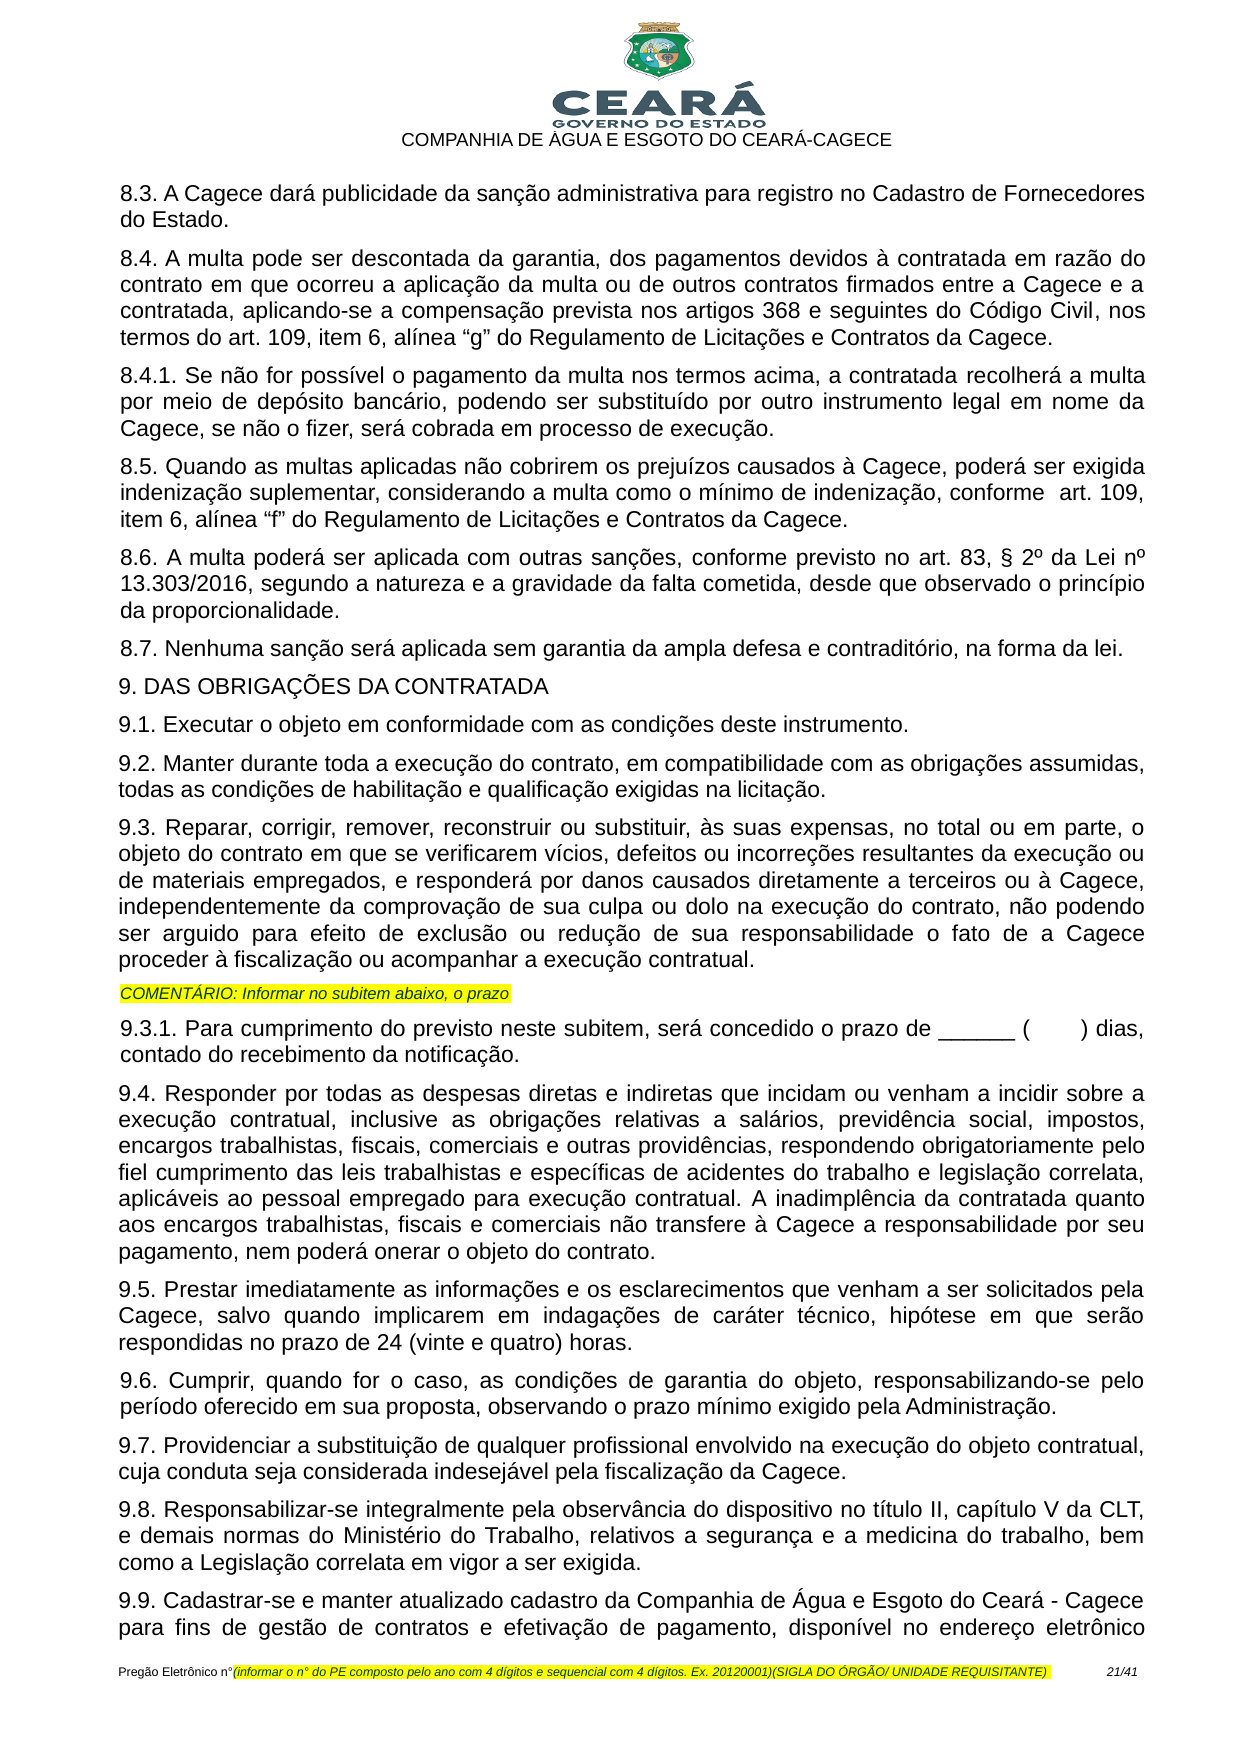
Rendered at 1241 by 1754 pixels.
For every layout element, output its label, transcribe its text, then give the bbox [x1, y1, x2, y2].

text 9.9. Cadastrar-se e manter atualizado cadastro da Companhia de Água e Esgoto do Ceará - Cagece para fins de gestão de contratos e efetivação de pagamento, disponível no endereço eletrônico [118, 1587, 1146, 1640]
text 8.3. A Cagece dará publicidade da sanção administrativa para registro no Cadastro de Fornecedores do Estado. [120, 180, 1146, 233]
text 8.7. Nenhuma sanção será aplicada sem garantia da ampla defesa e contraditório, na forma da lei. [120, 635, 1146, 661]
text 9.7. Providenciar a substituição de qualquer profissional envolvido na execução do objeto contratual, cuja conduta seja considerada indesejável pela fiscalização da Cagece. [118, 1432, 1146, 1484]
text 8.4. A multa pode ser descontada da garantia, dos pagamentos devidos à contratada em razão do contrato em que ocorreu a aplicação da multa ou de outros contratos firmados entre a Cagece e a contratada, aplicando-se a compensação prevista nos artigos 368 e seguintes do Código Civil, nos termos do art. 109, item 6, alínea “g” do Regulamento de Licitações e Contratos da Cagece. [120, 245, 1146, 350]
picture [531, 18, 786, 131]
text COMENTÁRIO: Informar no subitem abaixo, o prazo [120, 984, 1146, 1003]
text 9.1. Executar o objeto em conformidade com as condições deste instrumento. [118, 711, 1146, 738]
text 9.4. Responder por todas as despesas diretas e indiretas que incidam ou venham a incidir sobre a execução contratual, inclusive as obrigações relativas a salários, previdência social, impostos, encargos trabalhistas, fiscais, comerciais e outras providências, respondendo obrigatoriamente pelo fiel cumprimento das leis trabalhistas e específicas de acidentes do trabalho e legislação correlata, aplicáveis ao pessoal empregado para execução contratual. A inadimplência da contratada quanto aos encargos trabalhistas, fiscais e comerciais não transfere à Cagece a responsabilidade por seu pagamento, nem poderá onerar o objeto do contrato. [118, 1080, 1146, 1264]
text 8.4.1. Se não for possível o pagamento da multa nos termos acima, a contratada recolherá a multa por meio de depósito bancário, podendo ser substituído por outro instrumento legal em nome da Cagece, se não o fizer, será cobrada em processo de execução. [120, 362, 1146, 441]
text 8.6. A multa poderá ser aplicada com outras sanções, conforme previsto no art. 83, § 2º da Lei nº 13.303/2016, segundo a natureza e a gravidade da falta cometida, desde que observado o princípio da proporcionalidade. [120, 544, 1146, 623]
text 9.6. Cumprir, quando for o caso, as condições de garantia do objeto, responsabilizando-se pelo período oferecido em sua proposta, observando o prazo mínimo exigido pela Administração. [119, 1367, 1146, 1420]
text 9.8. Responsabilizar-se integralmente pela observância do dispositivo no título II, capítulo V da CLT, e demais normas do Ministério do Trabalho, relativos a segurança e a medicina do trabalho, bem como a Legislação correlata em vigor a ser exigida. [118, 1496, 1146, 1575]
text 9.3.1. Para cumprimento do previsto neste subitem, será concedido o prazo de ______ ( ) dias, contado do recebimento da notificação. [120, 1015, 1146, 1068]
text 9.5. Prestar imediatamente as informações e os esclarecimentos que venham a ser solicitados pela Cagece, salvo quando implicarem em indagações de caráter técnico, hipótese em que serão respondidas no prazo de 24 (vinte e quatro) horas. [118, 1276, 1146, 1355]
text 9.2. Manter durante toda a execução do contrato, em compatibilidade com as obrigações assumidas, todas as condições de habilitação e qualificação exigidas na licitação. [118, 749, 1146, 802]
text 8.5. Quando as multas aplicadas não cobrirem os prejuízos causados à Cagece, poderá ser exigida indenização suplementar, considerando a multa como o mínimo de indenização, conforme art. 109, item 6, alínea “f” do Regulamento de Licitações e Contratos da Cagece. [120, 453, 1146, 532]
text 9. DAS OBRIGAÇÕES DA CONTRATADA [118, 673, 1146, 699]
text 9.3. Reparar, corrigir, remover, reconstruir ou substituir, às suas expensas, no total ou em parte, o objeto do contrato em que se verificarem vícios, defeitos ou incorreções resultantes da execução ou de materiais empregados, e responderá por danos causados diretamente a terceiros ou à Cagece, independentemente da comprovação de sua culpa ou dolo na execução do contrato, não podendo ser arguido para efeito de exclusão ou redução de sua responsabilidade o fato de a Cagece proceder à fiscalização ou acompanhar a execução contratual. [118, 814, 1146, 972]
